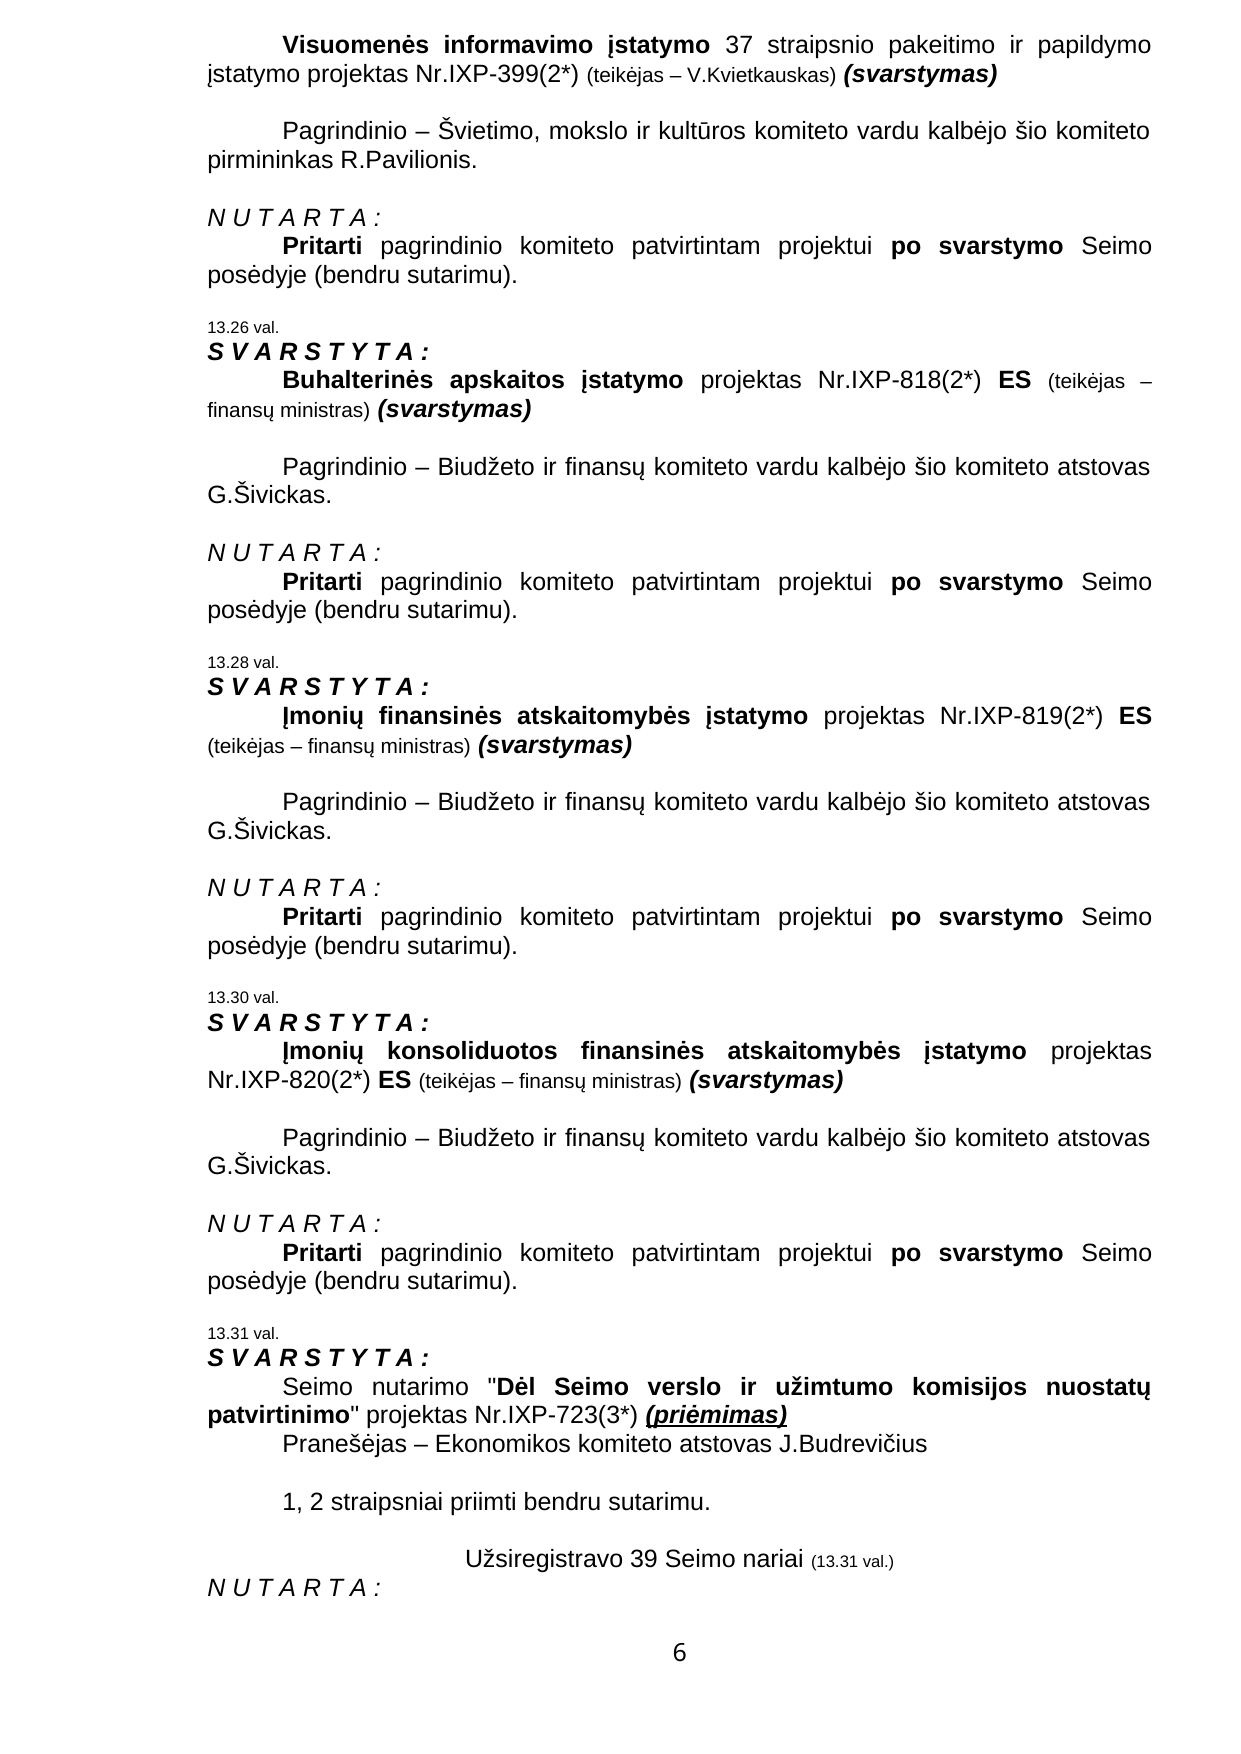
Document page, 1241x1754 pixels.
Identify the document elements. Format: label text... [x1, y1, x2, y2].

text N U T A R T A : [207, 1209, 1152, 1237]
text N U T A R T A : [207, 1573, 1152, 1602]
text N U T A R T A : [207, 202, 1152, 231]
text 13.31 val. [207, 1324, 1152, 1343]
text Pagrindinio – Biudžeto ir finansų komiteto vardu kalbėjo šio komiteto atstovas G.Šivickas. [207, 452, 1152, 509]
text Visuomenės informavimo įstatymo 37 straipsnio pakeitimo ir papildymo įstatymo projektas Nr.IXP-399(2*) (teikėjas – V.Kvietkauskas) (svarstymas) [207, 30, 1152, 87]
text Buhalterinės apskaitos įstatymo projektas Nr.IXP-818(2*) ES (teikėjas – finansų ministras) (svarstymas) [207, 365, 1152, 423]
text Įmonių konsoliduotos finansinės atskaitomybės įstatymo projektas Nr.IXP-820(2*) ES (teikėjas – finansų ministras) (svarstymas) [207, 1036, 1152, 1094]
text Užsiregistravo 39 Seimo nariai (13.31 val.) [207, 1544, 1152, 1573]
text 13.28 val. [207, 653, 1152, 672]
text Pagrindinio – Švietimo, mokslo ir kultūros komiteto vardu kalbėjo šio komiteto pirmininkas R.Pavilionis. [207, 116, 1152, 174]
text Pritarti pagrindinio komiteto patvirtintam projektui po svarstymo Seimo posėdyje (bendru sutarimu). [207, 231, 1152, 289]
text S V A R S T Y T A : [207, 1343, 1152, 1372]
text N U T A R T A : [207, 873, 1152, 902]
text Įmonių finansinės atskaitomybės įstatymo projektas Nr.IXP-819(2*) ES (teikėjas – finansų ministras) (svarstymas) [207, 701, 1152, 758]
text Pritarti pagrindinio komiteto patvirtintam projektui po svarstymo Seimo posėdyje (bendru sutarimu). [207, 567, 1152, 624]
text Pritarti pagrindinio komiteto patvirtintam projektui po svarstymo Seimo posėdyje (bendru sutarimu). [207, 902, 1152, 959]
text 13.26 val. [207, 317, 1152, 337]
text Seimo nutarimo "Dėl Seimo verslo ir užimtumo komisijos nuostatų patvirtinimo" projektas Nr.IXP-723(3*) (priėmimas) [207, 1372, 1152, 1429]
text S V A R S T Y T A : [207, 337, 1152, 365]
text Pritarti pagrindinio komiteto patvirtintam projektui po svarstymo Seimo posėdyje (bendru sutarimu). [207, 1237, 1152, 1295]
text 13.30 val. [207, 988, 1152, 1007]
text N U T A R T A : [207, 538, 1152, 567]
text Pagrindinio – Biudžeto ir finansų komiteto vardu kalbėjo šio komiteto atstovas G.Šivickas. [207, 787, 1152, 844]
text 1, 2 straipsniai priimti bendru sutarimu. [207, 1487, 1152, 1515]
text Pranešėjas – Ekonomikos komiteto atstovas J.Budrevičius [207, 1429, 1152, 1458]
text S V A R S T Y T A : [207, 1007, 1152, 1036]
text S V A R S T Y T A : [207, 672, 1152, 701]
text Pagrindinio – Biudžeto ir finansų komiteto vardu kalbėjo šio komiteto atstovas G.Šivickas. [207, 1122, 1152, 1180]
